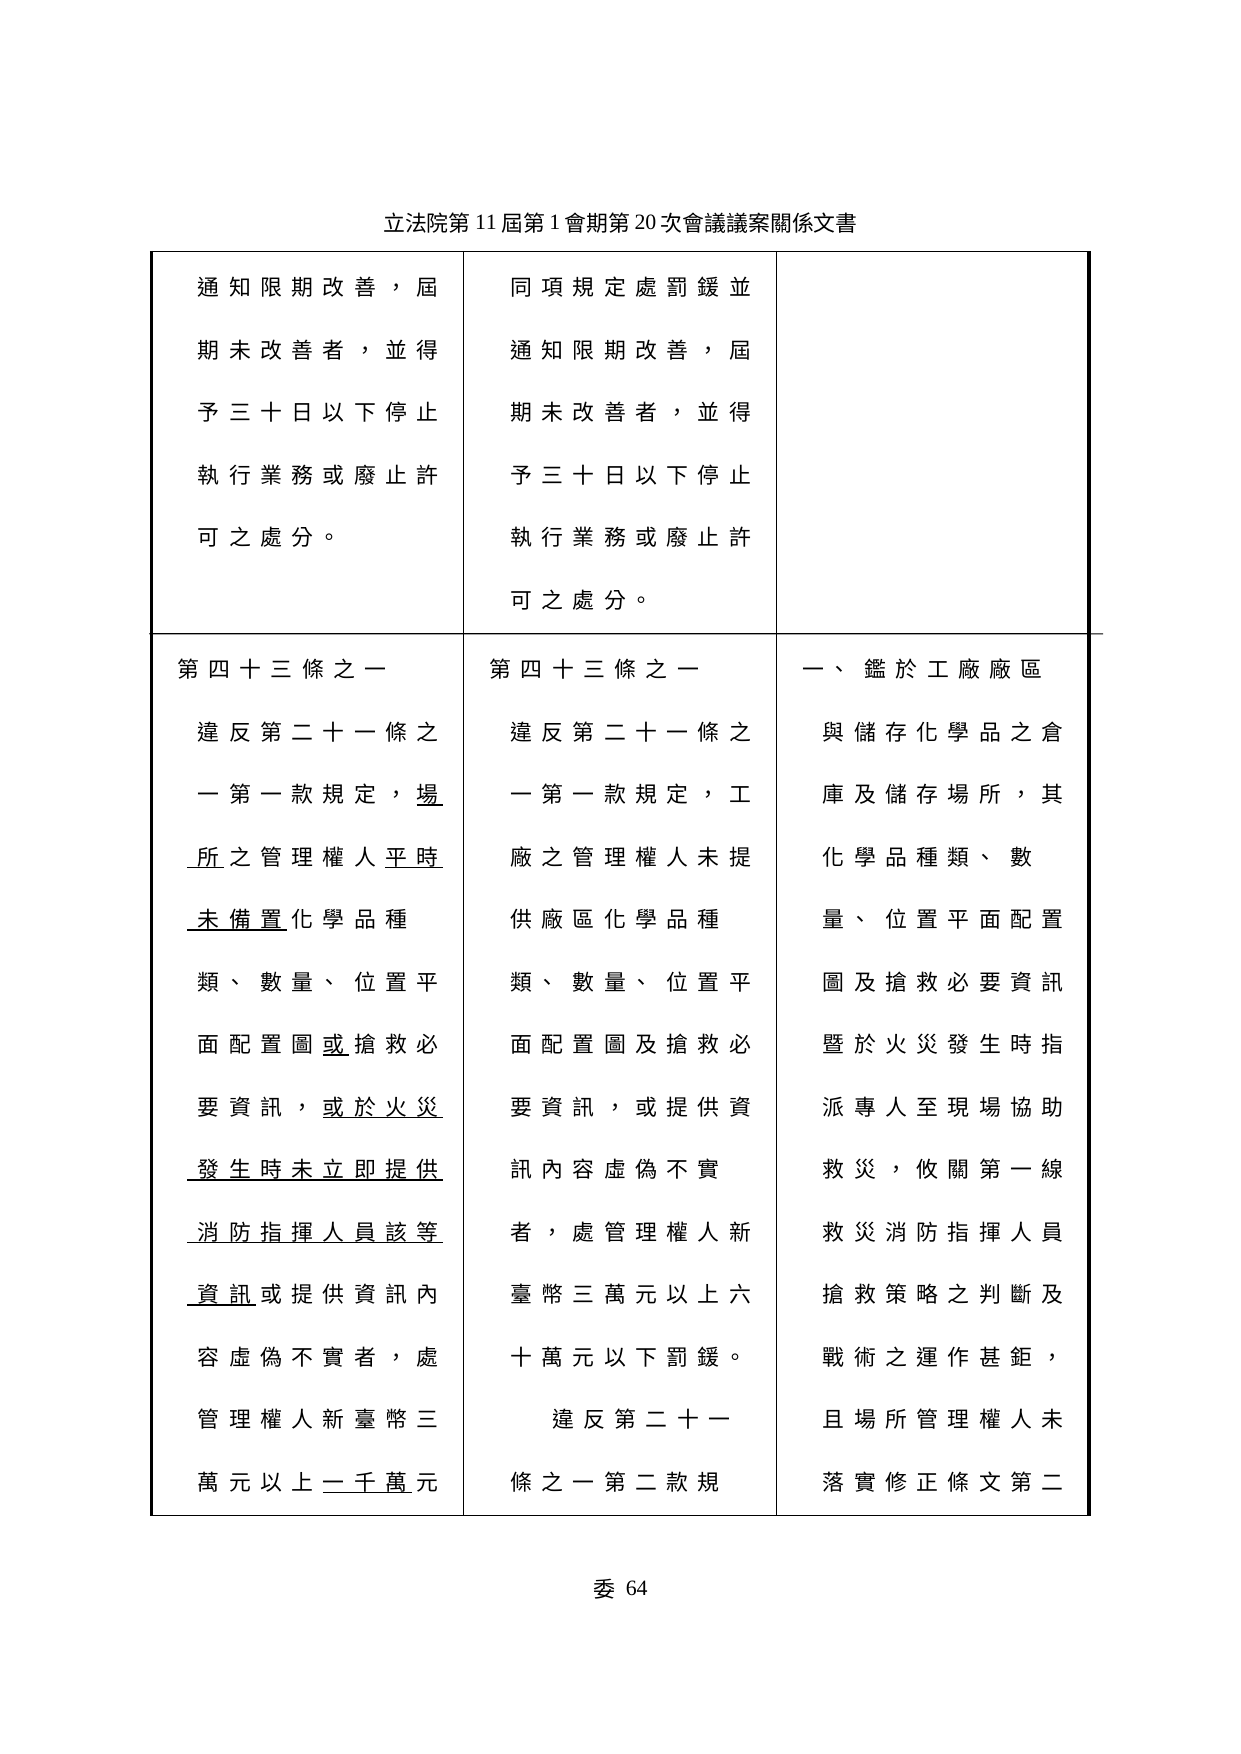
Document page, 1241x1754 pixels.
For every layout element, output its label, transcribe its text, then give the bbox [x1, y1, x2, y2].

table_cell [777, 252, 1087, 633]
table_cell 同項規定處罰鍰並通知限期改善，屆期未改善者，並得予三十日以下停止執行業務或廢止許可之處分。 [464, 252, 776, 633]
table_cell 第四十三條之一 違反第二十一條之一第一款規定，工廠之管理權人未提供廠區化學品種類、數量、位置平面配置圖及搶救必要資訊，或提供資訊內容虛偽不實者，處管理權人新臺幣三萬元以上六十萬元以下罰鍰。 違反第二十一條之一第二款規 [464, 635, 776, 1514]
table_cell 通知限期改善，屆期未改善者，並得予三十日以下停止執行業務或廢止許可之處分。 [153, 252, 463, 633]
table_cell 一、鑑於工廠廠區與儲存化學品之倉庫及儲存場所，其化學品種類、數量、位置平面配置圖及搶救必要資訊暨於火災發生時指派專人至現場協助救災，攸關第一線救災消防指揮人員搶救策略之判斷及戰術之運作甚鉅，且場所管理權人未落實修正條文第二 [777, 635, 1087, 1514]
table_cell 第四十三條之一 違反第二十一條之一第一款規定，場所之管理權人平時未備置化學品種類、數量、位置平面配置圖或搶救必要資訊，或於火災發生時未立即提供消防指揮人員該等資訊或提供資訊內容虛偽不實者，處管理權人新臺幣三萬元以上一千萬元 [153, 635, 463, 1514]
